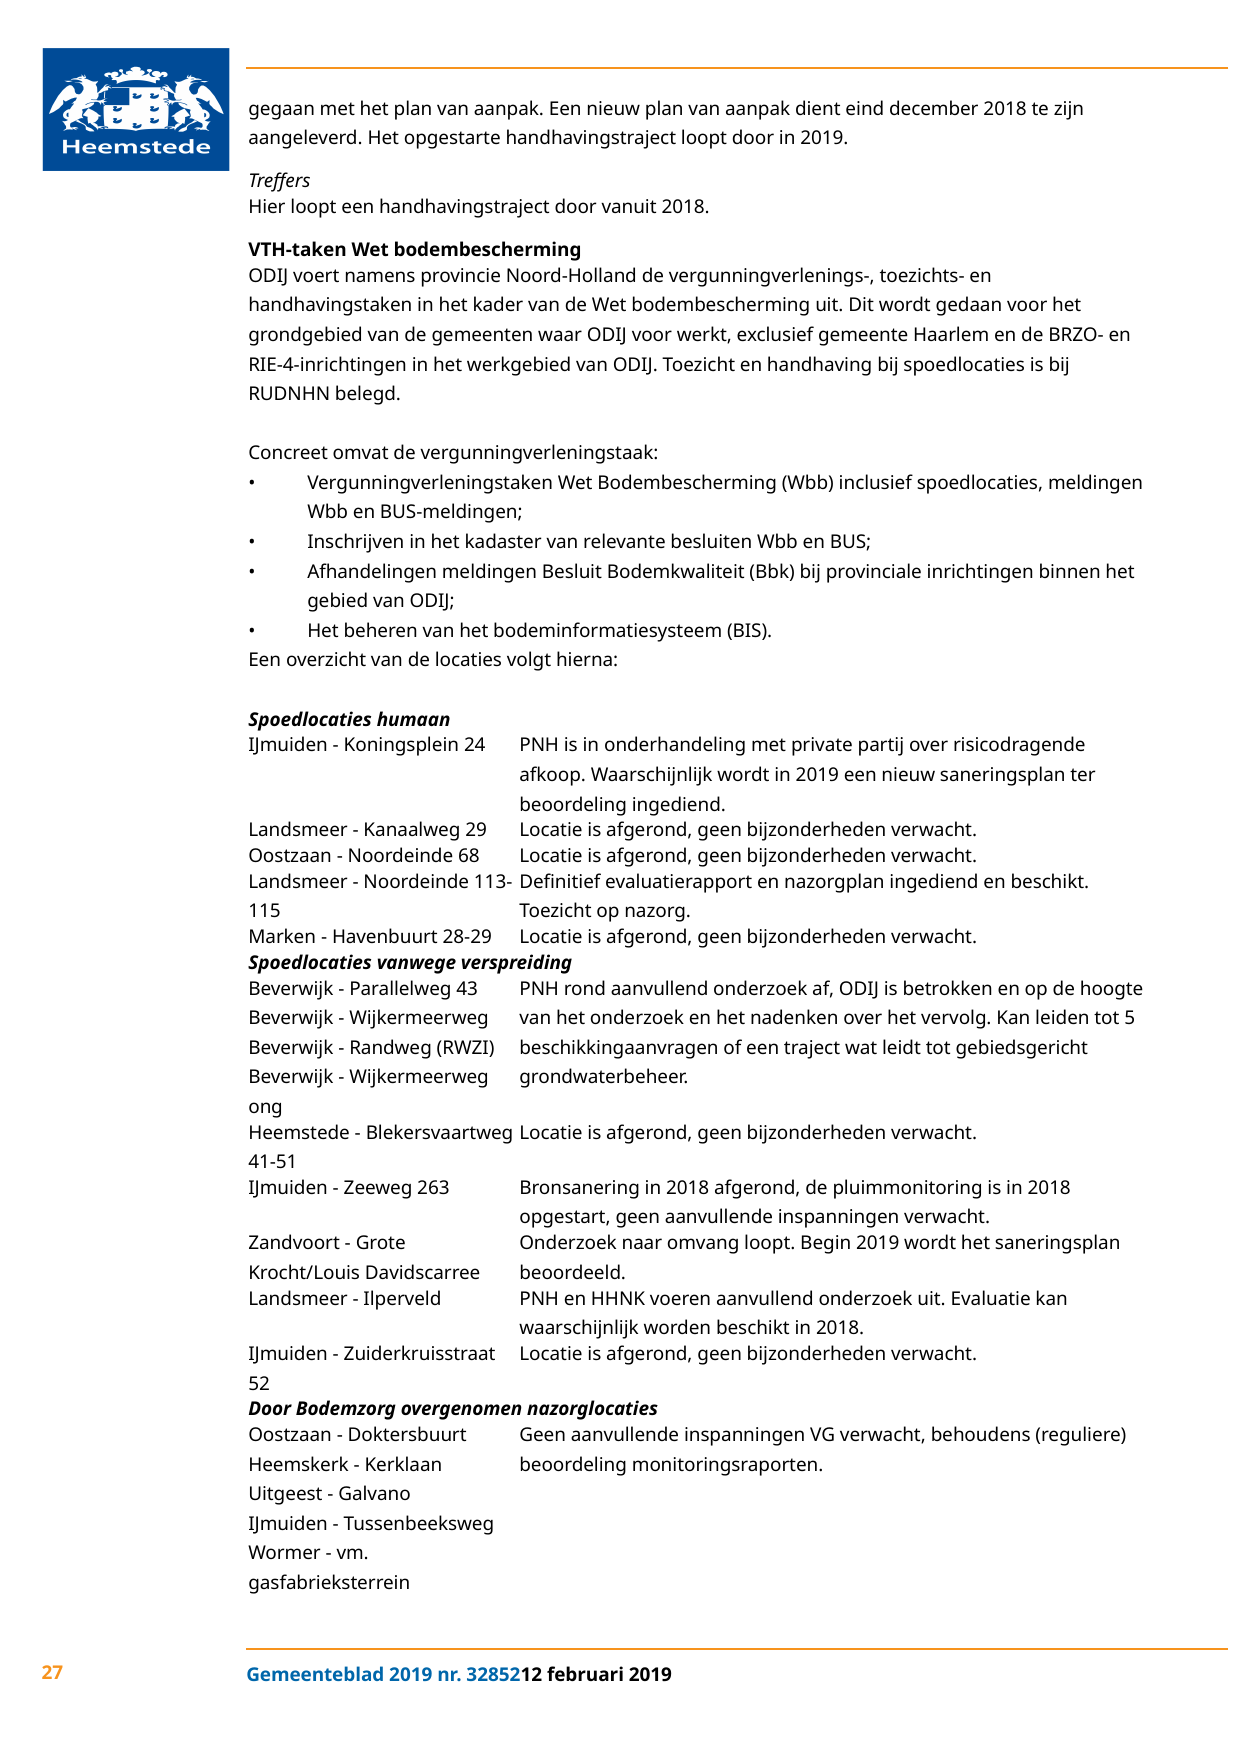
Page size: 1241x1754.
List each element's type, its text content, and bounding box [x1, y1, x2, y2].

table_cell Locatie is afgerond, geen bijzonderheden verwacht. [519, 1119, 1152, 1174]
text Een overzicht van de locaties volgt hierna: [248, 647, 1152, 672]
table_cell IJmuiden - Zeeweg 263 [248, 1174, 519, 1229]
picture [41, 47, 231, 172]
text Hier loopt een handhavingstraject door vanuit 2018. [248, 193, 1152, 219]
table_cell PNH rond aanvullend onderzoek af, ODIJ is betrokken en op de hoogte van het onderzoek en het nadenken over het vervolg. Kan leiden tot 5 beschikkingaanvragen of een traject wat leidt tot gebiedsgericht grondwaterbeheer. [519, 975, 1152, 1119]
text Treffers [248, 167, 1152, 193]
table_cell PNH is in onderhandeling met private partij over risicodragende afkoop. Waarschijnlijk wordt in 2019 een nieuw saneringsplan ter beoordeling ingediend. [519, 732, 1152, 817]
list Vergunningverleningstaken Wet Bodembescherming (Wbb) inclusief spoedlocaties, meldingen Wbb en BUS-meldingen; [248, 469, 1152, 524]
list Het beheren van het bodeminformatiesysteem (BIS). [248, 617, 1152, 643]
table_cell Beverwijk - Parallelweg 43 Beverwijk - Wijkermeerweg Beverwijk - Randweg (RWZI) Beverwijk - Wijkermeerweg ong [248, 975, 519, 1119]
table_cell IJmuiden - Zuiderkruisstraat 52 [248, 1340, 519, 1395]
list Inschrijven in het kadaster van relevante besluiten Wbb en BUS; [248, 528, 1152, 554]
table_header Spoedlocaties humaan [248, 706, 1152, 732]
table_cell PNH en HHNK voeren aanvullend onderzoek uit. Evaluatie kan waarschijnlijk worden beschikt in 2018. [519, 1285, 1152, 1340]
text Concreet omvat de vergunningverleningstaak: [248, 439, 1152, 465]
table_cell Locatie is afgerond, geen bijzonderheden verwacht. [519, 842, 1152, 868]
table_cell Landsmeer - Noordeinde 113-115 [248, 868, 519, 923]
table_cell Marken - Havenbuurt 28-29 [248, 923, 519, 949]
table_cell Oostzaan - Noordeinde 68 [248, 842, 519, 868]
table_cell Geen aanvullende inspanningen VG verwacht, behoudens (reguliere) beoordeling monitoringsraporten. [519, 1421, 1152, 1595]
text VTH-taken Wet bodembescherming [248, 236, 1152, 262]
table_cell Door Bodemzorg overgenomen nazorglocaties [248, 1395, 1152, 1421]
table_cell Definitief evaluatierapport en nazorgplan ingediend en beschikt. Toezicht op nazorg. [519, 868, 1152, 923]
table_cell Landsmeer - Kanaalweg 29 [248, 817, 519, 842]
table_cell Heemstede - Blekersvaartweg 41-51 [248, 1119, 519, 1174]
table_cell Oostzaan - Doktersbuurt Heemskerk - Kerklaan Uitgeest - Galvano IJmuiden - Tussenbeeksweg Wormer - vm. gasfabrieksterrein [248, 1421, 519, 1595]
table_cell Landsmeer - Ilperveld [248, 1285, 519, 1340]
table_cell Onderzoek naar omvang loopt. Begin 2019 wordt het saneringsplan beoordeeld. [519, 1230, 1152, 1285]
table_cell Spoedlocaties vanwege verspreiding [248, 949, 1152, 975]
table_cell Bronsanering in 2018 afgerond, de pluimmonitoring is in 2018 opgestart, geen aanvullende inspanningen verwacht. [519, 1174, 1152, 1229]
table_cell Locatie is afgerond, geen bijzonderheden verwacht. [519, 1340, 1152, 1395]
table_cell Locatie is afgerond, geen bijzonderheden verwacht. [519, 817, 1152, 842]
text gegaan met het plan van aanpak. Een nieuw plan van aanpak dient eind december 2018 te zijn aangeleverd. Het opgestarte handhavingstraject loopt door in 2019. [248, 95, 1152, 150]
table_cell Zandvoort - Grote Krocht/Louis Davidscarree [248, 1230, 519, 1285]
table_cell Locatie is afgerond, geen bijzonderheden verwacht. [519, 923, 1152, 949]
table_cell IJmuiden - Koningsplein 24 [248, 732, 519, 817]
text ODIJ voert namens provincie Noord-Holland de vergunningverlenings-, toezichts- en handhavingstaken in het kader van de Wet bodembescherming uit. Dit wordt gedaan voor het grondgebied van de gemeenten waar ODIJ voor werkt, exclusief gemeente Haarlem en de BRZO- en RIE-4-inrichtingen in het werkgebied van ODIJ. Toezicht en handhaving bij spoedlocaties is bij RUDNHN belegd. [248, 262, 1152, 406]
list Afhandelingen meldingen Besluit Bodemkwaliteit (Bbk) bij provinciale inrichtingen binnen het gebied van ODIJ; [248, 558, 1152, 613]
